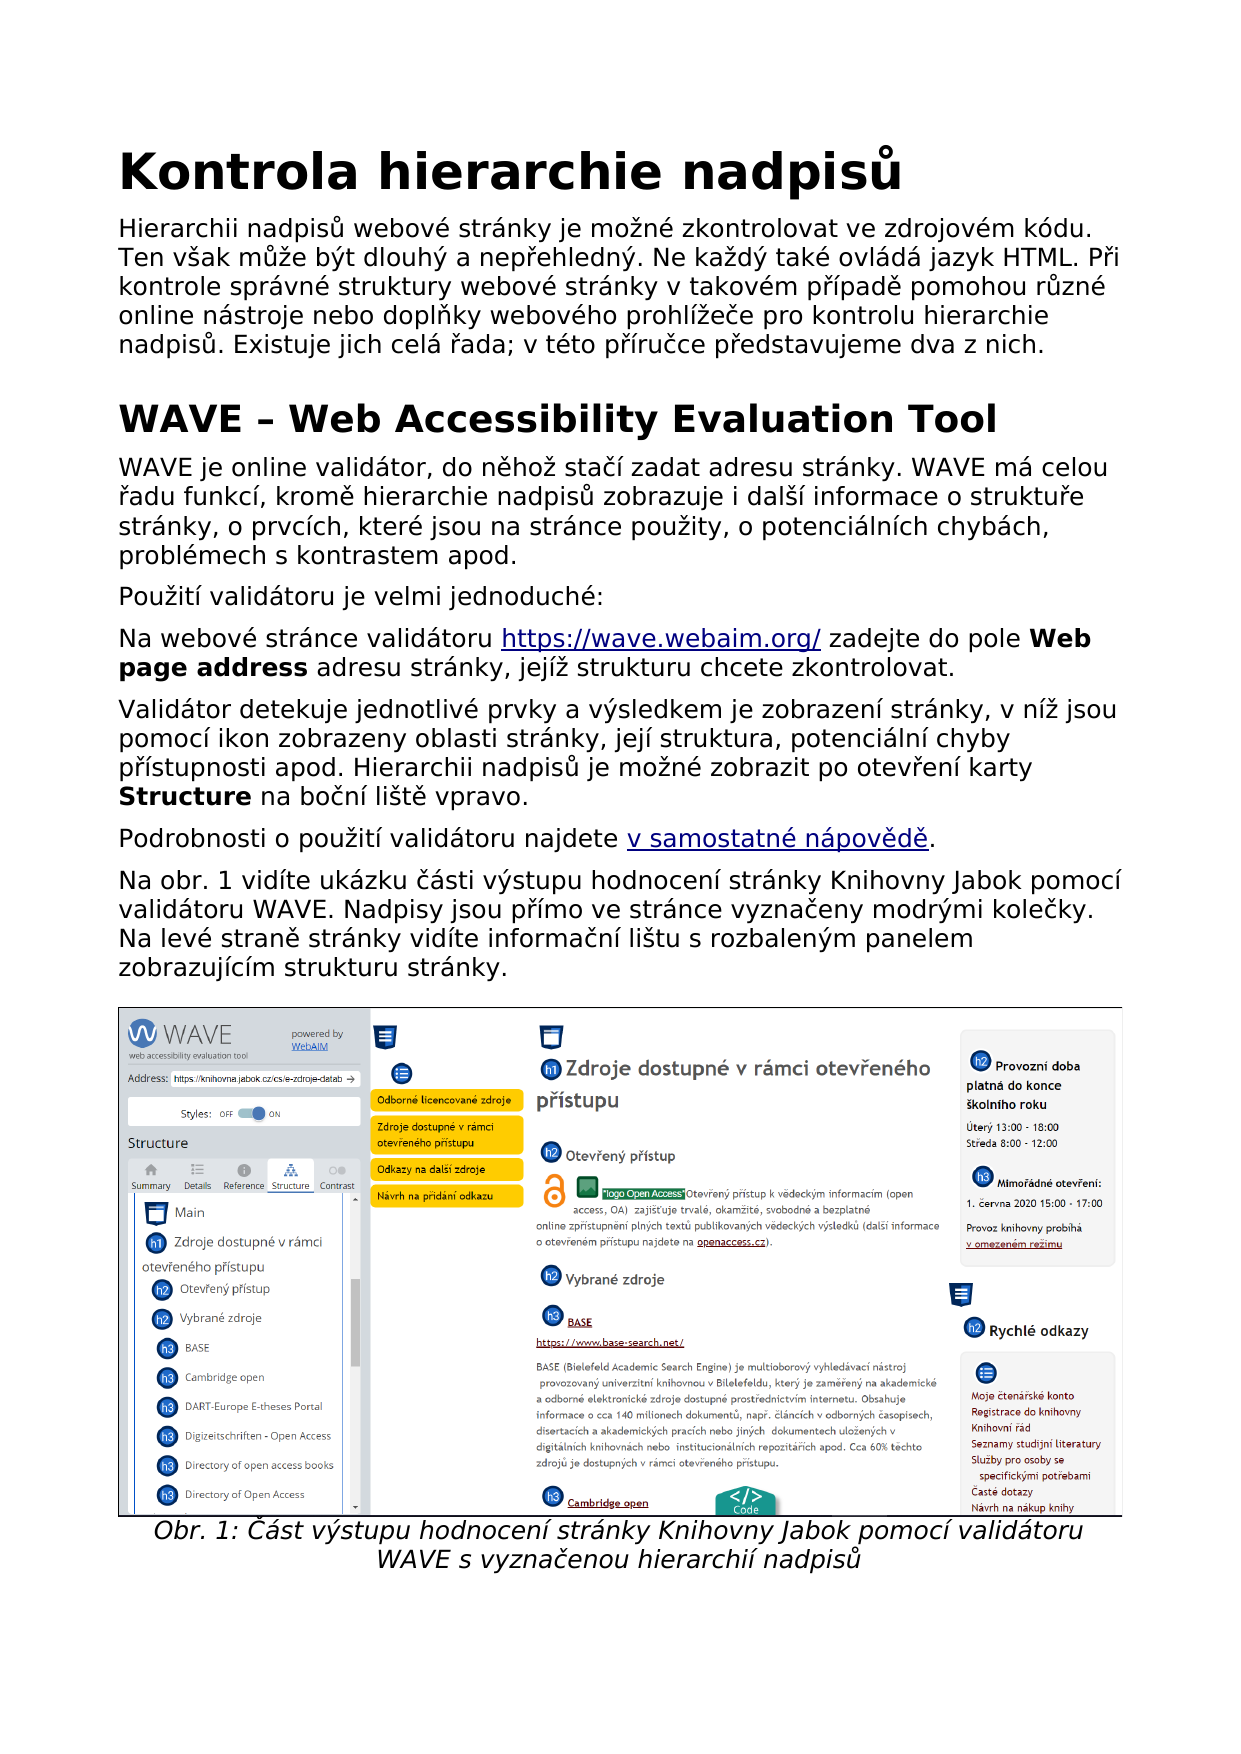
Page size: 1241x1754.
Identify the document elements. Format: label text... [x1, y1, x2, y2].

subtitle WAVE – Web Accessibility Evaluation Tool [118, 397, 1122, 441]
text Použití validátoru je velmi jednoduché: [118, 582, 1122, 612]
text Podrobnosti o použití validátoru najdete v samostatné nápovědě. [118, 824, 1122, 853]
subtitle Kontrola hierarchie nadpisů [118, 143, 1122, 201]
text [118, 1575, 1122, 1610]
text Na obr. 1 vidíte ukázku části výstupu hodnocení stránky Knihovny Jabok pomocí validátoru WAVE. Nadpisy jsou přímo ve stránce vyznačeny modrými kolečky. Na levé straně stránky vidíte informační lištu s rozbaleným panelem zobrazujícím strukturu stránky. [118, 866, 1122, 982]
text Obr. 1: Část výstupu hodnocení stránky Knihovny Jabok pomocí validátoru WAVE s vyznačenou hierarchií nadpisů [118, 1517, 1122, 1575]
picture [118, 1007, 1123, 1517]
text [118, 995, 1122, 1007]
text Validátor detekuje jednotlivé prvky a výsledkem je zobrazení stránky, v níž jsou pomocí ikon zobrazeny oblasti stránky, její struktura, potenciální chyby přístupnosti apod. Hierarchii nadpisů je možné zobrazit po otevření karty Structure na boční liště vpravo. [118, 695, 1122, 812]
text WAVE je online validátor, do něhož stačí zadat adresu stránky. WAVE má celou řadu funkcí, kromě hierarchie nadpisů zobrazuje i další informace o struktuře stránky, o prvcích, které jsou na stránce použity, o potenciálních chybách, problémech s kontrastem apod. [118, 453, 1122, 570]
text Hierarchii nadpisů webové stránky je možné zkontrolovat ve zdrojovém kódu. Ten však může být dlouhý a nepřehledný. Ne každý také ovládá jazyk HTML. Při kontrole správné struktury webové stránky v takovém případě pomohou různé online nástroje nebo doplňky webového prohlížeče pro kontrolu hierarchie nadpisů. Existuje jich celá řada; v této příručce představujeme dva z nich. [118, 214, 1122, 360]
text Na webové stránce validátoru https://wave.webaim.org/ zadejte do pole Web page address adresu stránky, jejíž strukturu chcete zkontrolovat. [118, 624, 1122, 682]
